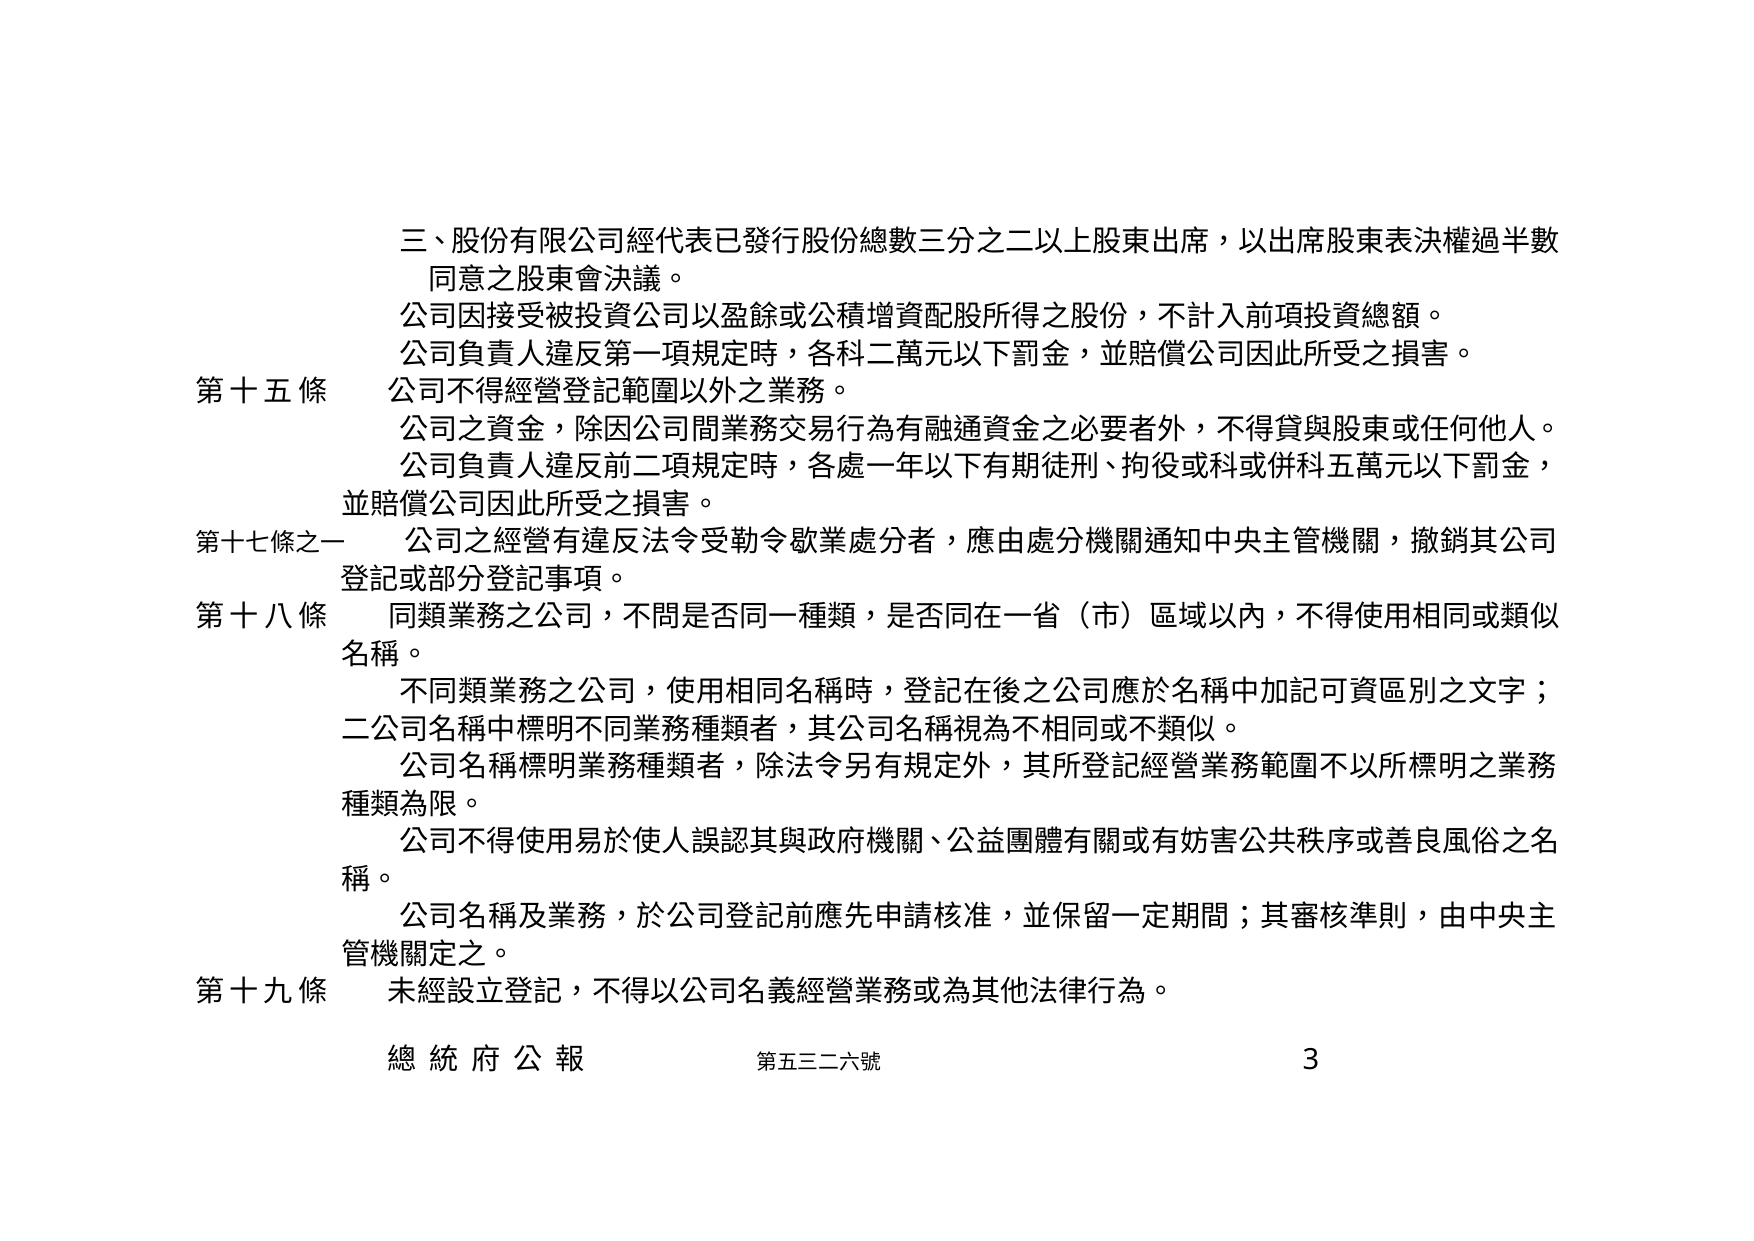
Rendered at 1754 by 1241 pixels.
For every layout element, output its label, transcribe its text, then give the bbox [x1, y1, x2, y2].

text 不同類業務之公司，使用相同名稱時，登記在後之公司應於名稱中加記可資區別之文字；二公司名稱中標明不同業務種類者，其公司名稱視為不相同或不類似。 [341, 672, 1559, 747]
text 第十五條 公司不得經營登記範圍以外之業務。 [195, 372, 1559, 409]
text 第十八條 同類業務之公司，不問是否同一種類，是否同在一省（市）區域以內，不得使用相同或類似名稱。 [195, 597, 1559, 672]
text 第十七條之一 公司之經營有違反法令受勒令歇業處分者，應由處分機關通知中央主管機關，撤銷其公司登記或部分登記事項。 [195, 522, 1559, 597]
text 三、股份有限公司經代表已發行股份總數三分之二以上股東出席，以出席股東表決權過半數同意之股東會決議。 [399, 222, 1559, 297]
text 公司不得使用易於使人誤認其與政府機關、公益團體有關或有妨害公共秩序或善良風俗之名稱。 [341, 822, 1559, 897]
text 公司名稱標明業務種類者，除法令另有規定外，其所登記經營業務範圍不以所標明之業務種類為限。 [341, 747, 1559, 822]
text 公司名稱及業務，於公司登記前應先申請核准，並保留一定期間；其審核準則，由中央主管機關定之。 [341, 897, 1559, 972]
text 第十九條 未經設立登記，不得以公司名義經營業務或為其他法律行為。 [195, 972, 1559, 1009]
text 公司負責人違反第一項規定時，各科二萬元以下罰金，並賠償公司因此所受之損害。 [341, 334, 1559, 372]
text 公司之資金，除因公司間業務交易行為有融通資金之必要者外，不得貸與股東或任何他人。 [341, 409, 1559, 447]
text 公司因接受被投資公司以盈餘或公積增資配股所得之股份，不計入前項投資總額。 [341, 297, 1559, 334]
text 公司負責人違反前二項規定時，各處一年以下有期徒刑、拘役或科或併科五萬元以下罰金，並賠償公司因此所受之損害。 [341, 447, 1559, 522]
